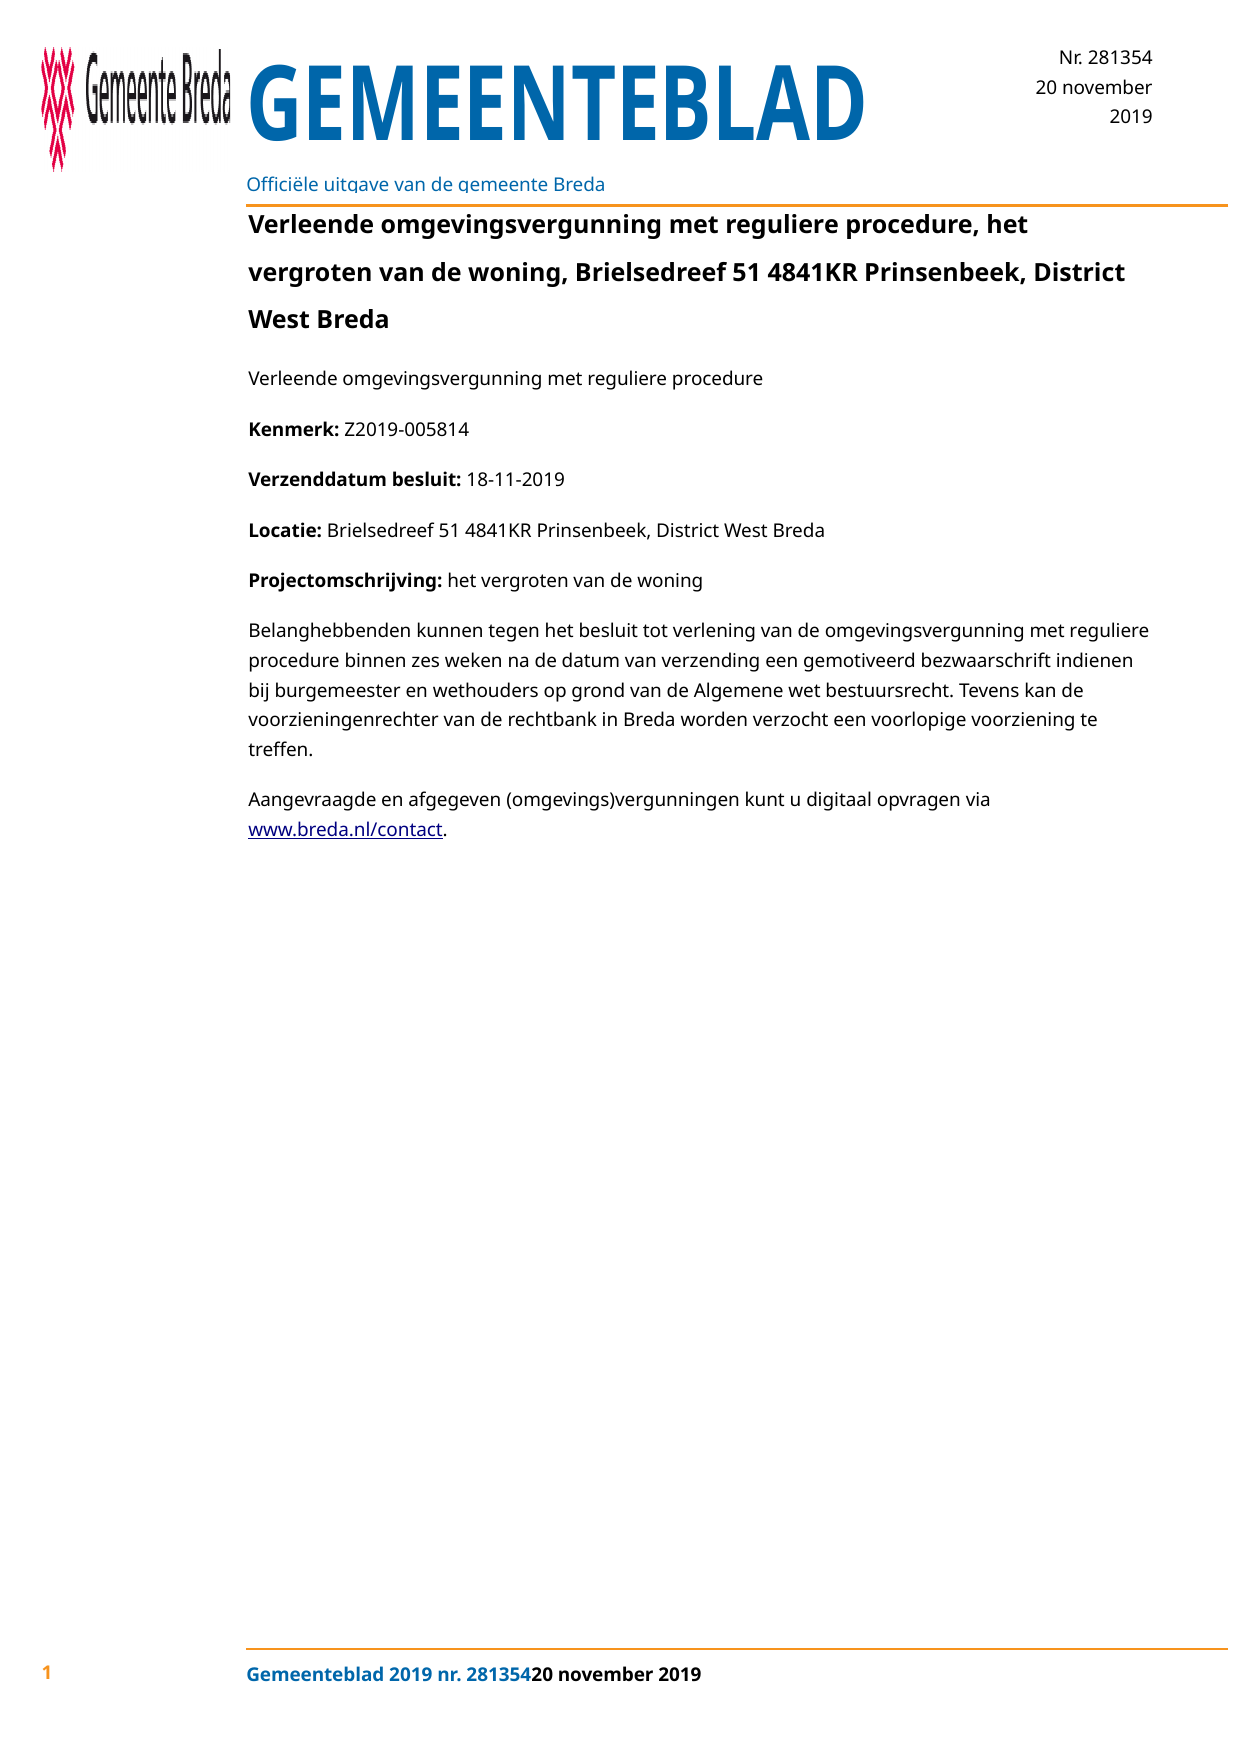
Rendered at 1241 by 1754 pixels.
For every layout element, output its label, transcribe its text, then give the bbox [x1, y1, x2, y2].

text Kenmerk: Z2019-005814 [248, 416, 1152, 442]
text Locatie: Brielsedreef 51 4841KR Prinsenbeek, District West Breda [248, 517, 1152, 542]
picture [41, 47, 231, 172]
text Verleende omgevingsvergunning met reguliere procedure [248, 366, 1152, 391]
text Aangevraagde en afgegeven (omgevings)vergunningen kunt u digitaal opvragen via www.breda.nl/contact. [248, 786, 1152, 842]
text Belanghebbenden kunnen tegen het besluit tot verlening van de omgevingsvergunning met reguliere procedure binnen zes weken na de datum van verzending een gemotiveerd bezwaarschrift indienen bij burgemeester en wethouders op grond van de Algemene wet bestuursrecht. Tevens kan de voorzieningenrechter van de rechtbank in Breda worden verzocht een voorlopige voorziening te treffen. [248, 618, 1152, 762]
text Verzenddatum besluit: 18-11-2019 [248, 466, 1152, 492]
text Verleende omgevingsvergunning met reguliere procedure, het vergroten van de woning, Brielsedreef 51 4841KR Prinsenbeek, District West Breda [248, 207, 1152, 336]
text Projectomschrijving: het vergroten van de woning [248, 567, 1152, 593]
